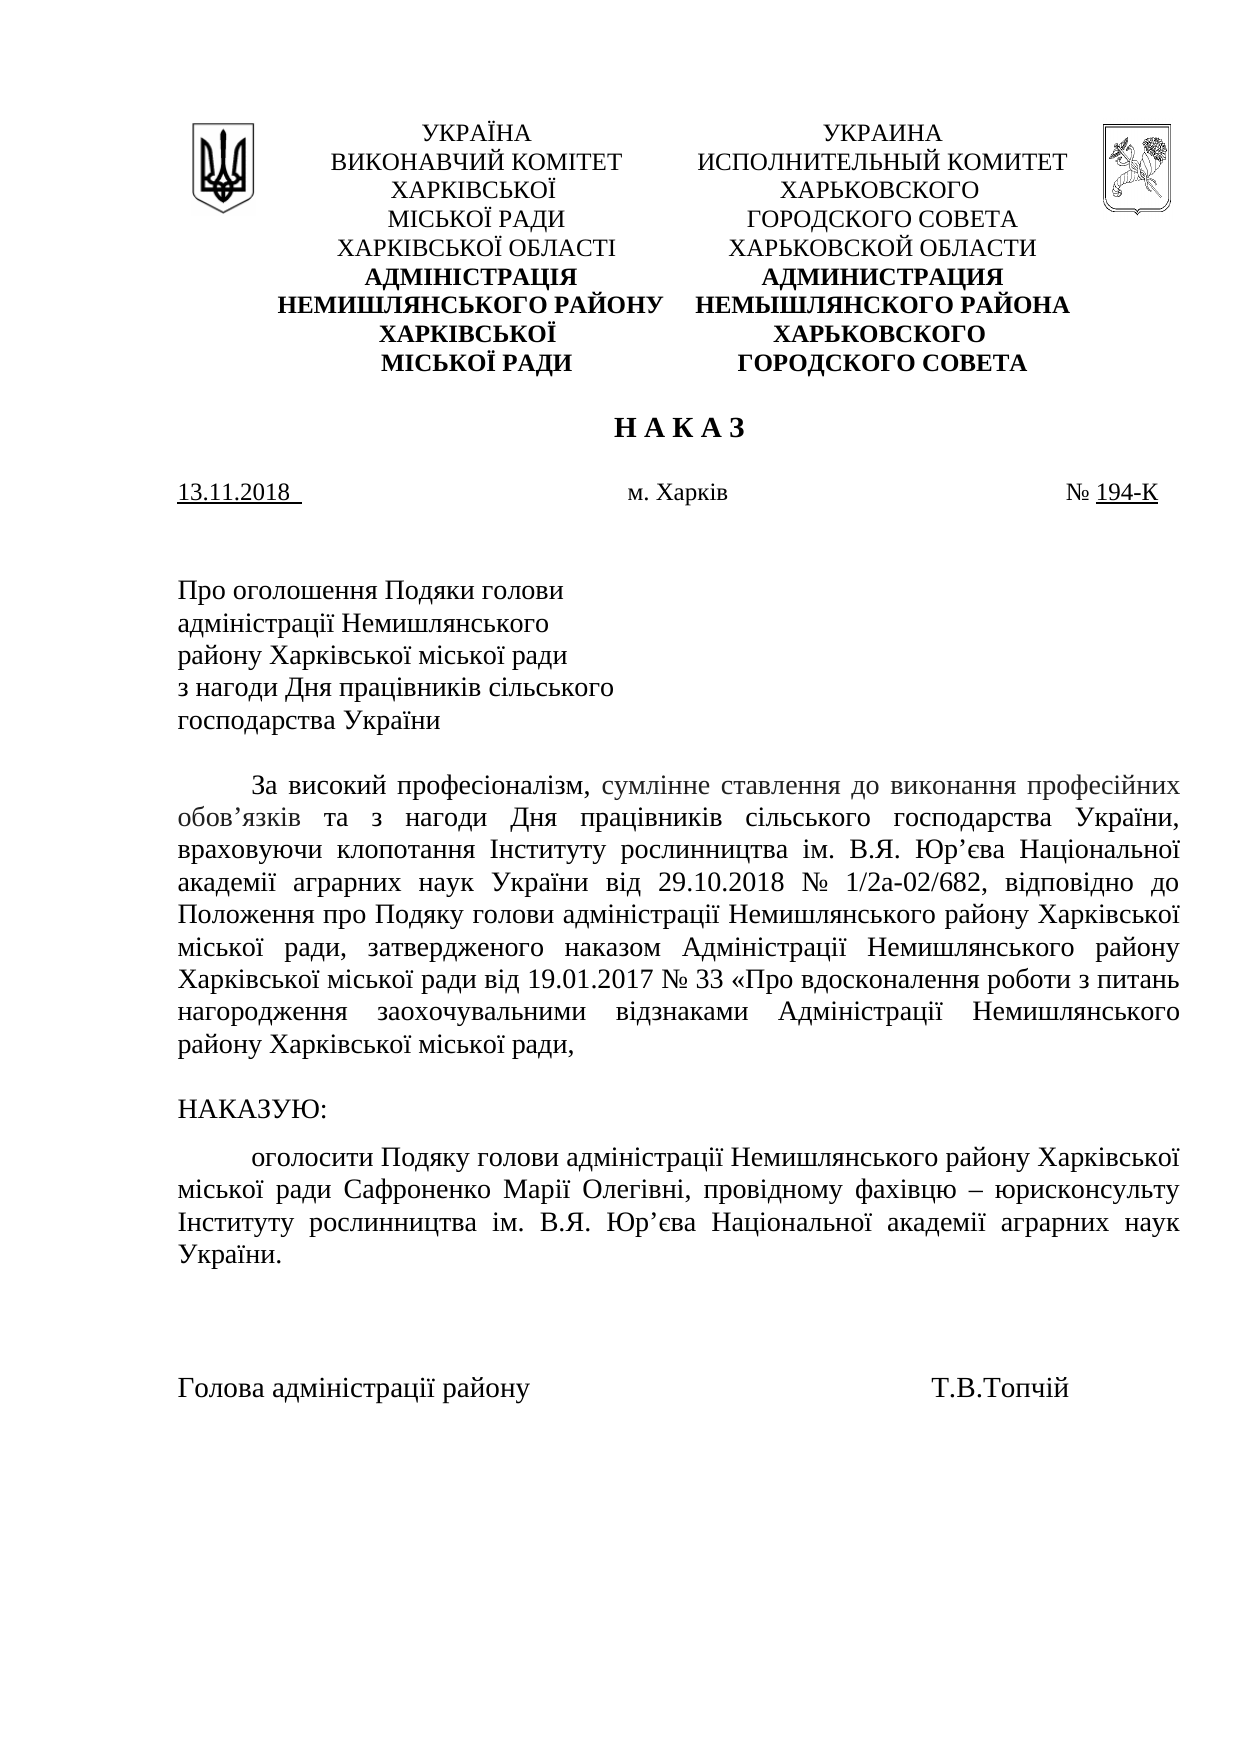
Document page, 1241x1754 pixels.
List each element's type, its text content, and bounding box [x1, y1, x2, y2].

text НАКАЗУЮ: [177, 1092, 1181, 1124]
text Н А К А З [177, 410, 1181, 444]
table_header УКРАЇНА ВИКОНАВЧИЙ КОМІТЕТ ХАРКІВСЬКОЇ МІСЬКОЇ РАДИ ХАРКІВСЬКОЇ ОБЛАСТІ АДМІНІСТРАЦІЯ НЕМИШЛЯНСЬКОГО РАЙОНУ ХАРКІВСЬКОЇ МІСЬКОЇ РАДИ [277, 118, 676, 377]
text Про оголошення Подяки голови [177, 573, 1181, 606]
text адміністрації Немишлянського [177, 606, 1181, 638]
text з нагоди Дня працівників сільського господарства України [177, 671, 1181, 735]
text району Харківської міської ради [177, 638, 1181, 671]
table_header УКРАИНА ИСПОЛНИТЕЛЬНЫЙ КОМИТЕТ ХАРЬКОВСКОГО ГОРОДСКОГО СОВЕТА ХАРЬКОВСКОЙ ОБЛАСТИ АДМИНИСТРАЦИЯ НЕМЫШЛЯНСКОГО РАЙОНА ХАРЬКОВСКОГО ГОРОДСКОГО СОВЕТА [676, 118, 1089, 377]
text 13.11.2018 м. Харків № 194-К [177, 477, 1181, 506]
text Голова адміністрації району Т.В.Топчій [177, 1370, 1126, 1404]
text оголосити Подяку голови адміністрації Немишлянського району Харківської міської ради Сафроненко Марії Олегівні, провідному фахівцю – юрисконсульту Інституту рослинництва ім. В.Я. Юр’єва Національної академії аграрних наук України. [177, 1140, 1181, 1270]
text За високий професіоналізм, сумлінне ставлення до виконання професійних обов’язків та з нагоди Дня працівників сільського господарства України, враховуючи клопотання Інституту рослинництва ім. В.Я. Юр’єва Національної академії аграрних наук України від 29.10.2018 № 1/2а-02/682, відповідно до Положення про Подяку голови адміністрації Немишлянського району Харківської міської ради, затвердженого наказом Адміністрації Немишлянського району Харківської міської ради від 19.01.2017 № 33 «Про вдосконалення роботи з питань нагородження заохочувальними відзнаками Адміністрації Немишлянського району Харківської міської ради, [177, 768, 1181, 1059]
table_header [177, 118, 277, 377]
table_header [1089, 118, 1186, 377]
picture [1101, 118, 1175, 220]
